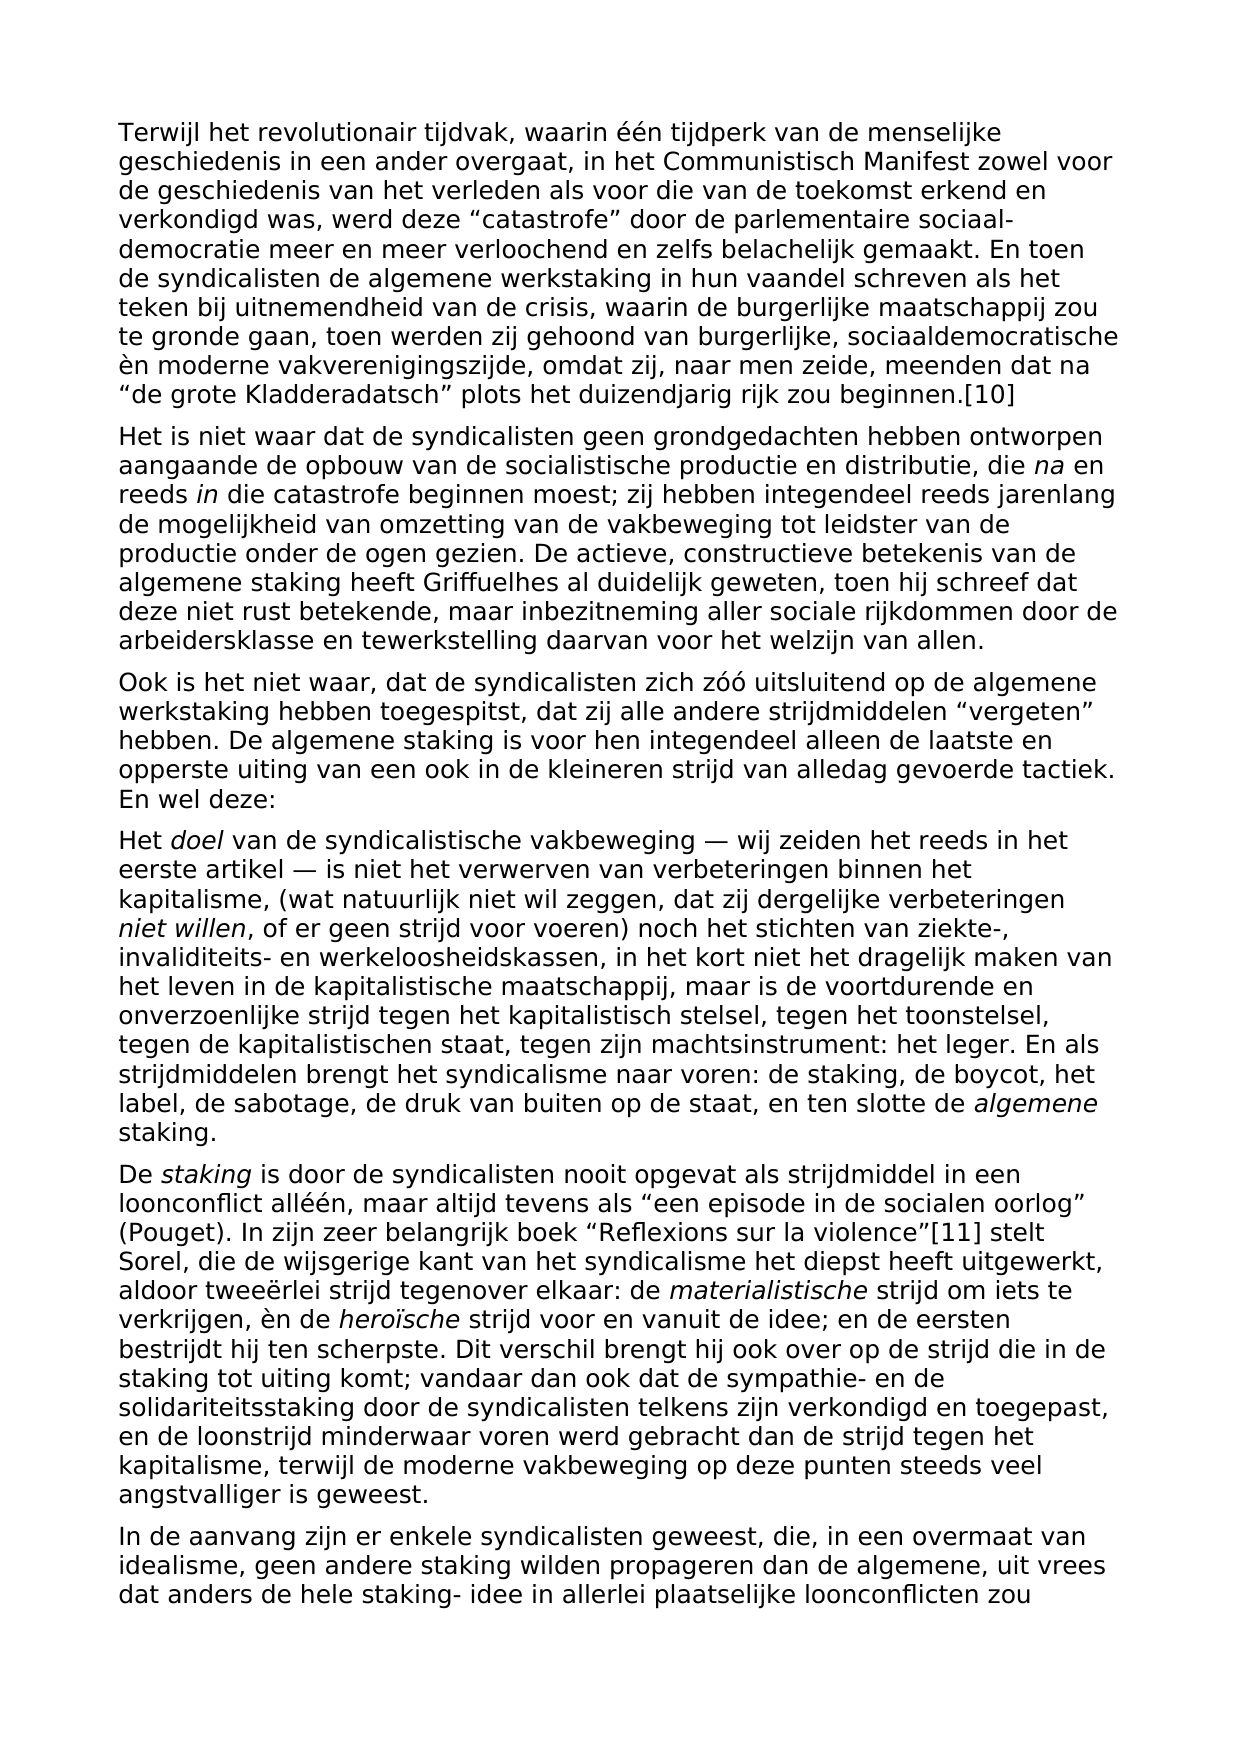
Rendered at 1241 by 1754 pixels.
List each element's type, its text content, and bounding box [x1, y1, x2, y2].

text De staking is door de syndicalisten nooit opgevat als strijdmiddel in een loonconflict alléén, maar altijd tevens als “een episode in de socialen oorlog” (Pouget). In zijn zeer belangrijk boek “Reflexions sur la violence”[11] stelt Sorel, die de wijsgerige kant van het syndicalisme het diepst heeft uitgewerkt, aldoor tweeërlei strijd tegenover elkaar: de materialistische strijd om iets te verkrijgen, èn de heroïsche strijd voor en vanuit de idee; en de eersten bestrijdt hij ten scherpste. Dit verschil brengt hij ook over op de strijd die in de staking tot uiting komt; vandaar dan ook dat de sympathie- en de solidariteitsstaking door de syndicalisten telkens zijn verkondigd en toegepast, en de loonstrijd minderwaar voren werd gebracht dan de strijd tegen het kapitalisme, terwijl de moderne vakbeweging op deze punten steeds veel angstvalliger is geweest. [118, 1160, 1122, 1510]
text Het is niet waar dat de syndicalisten geen grondgedachten hebben ontworpen aangaande de opbouw van de socialistische productie en distributie, die na en reeds in die catastrofe beginnen moest; zij hebben integendeel reeds jarenlang de mogelijkheid van omzetting van de vakbeweging tot leidster van de productie onder de ogen gezien. De actieve, constructieve betekenis van de algemene staking heeft Griffuelhes al duidelijk geweten, toen hij schreef dat deze niet rust betekende, maar inbezitneming aller sociale rijkdommen door de arbeidersklasse en tewerkstelling daarvan voor het welzijn van allen. [118, 422, 1122, 656]
text Het doel van de syndicalistische vakbeweging — wij zeiden het reeds in het eerste artikel — is niet het verwerven van verbeteringen binnen het kapitalisme, (wat natuurlijk niet wil zeggen, dat zij dergelijke verbeteringen niet willen, of er geen strijd voor voeren) noch het stichten van ziekte-, invaliditeits- en werkeloosheidskassen, in het kort niet het dragelijk maken van het leven in de kapitalistische maatschappij, maar is de voortdurende en onverzoenlijke strijd tegen het kapitalistisch stelsel, tegen het toonstelsel, tegen de kapitalistischen staat, tegen zijn machtsinstrument: het leger. En als strijdmiddelen brengt het syndicalisme naar voren: de staking, de boycot, het label, de sabotage, de druk van buiten op de staat, en ten slotte de algemene staking. [118, 826, 1122, 1147]
text Terwijl het revolutionair tijdvak, waarin één tijdperk van de menselijke geschiedenis in een ander overgaat, in het Communistisch Manifest zowel voor de geschiedenis van het verleden als voor die van de toekomst erkend en verkondigd was, werd deze “catastrofe” door de parlementaire sociaal-democratie meer en meer verloochend en zelfs belachelijk gemaakt. En toen de syndicalisten de algemene werkstaking in hun vaandel schreven als het teken bij uitnemendheid van de crisis, waarin de burgerlijke maatschappij zou te gronde gaan, toen werden zij gehoond van burgerlijke, sociaaldemocratische èn moderne vakverenigingszijde, omdat zij, naar men zeide, meenden dat na “de grote Kladderadatsch” plots het duizendjarig rijk zou beginnen.[10] [118, 118, 1122, 410]
text In de aanvang zijn er enkele syndicalisten geweest, die, in een overmaat van idealisme, geen andere staking wilden propageren dan de algemene, uit vrees dat anders de hele staking- idee in allerlei plaatselijke loonconflicten zou [118, 1522, 1122, 1610]
text Ook is het niet waar, dat de syndicalisten zich zóó uitsluitend op de algemene werkstaking hebben toegespitst, dat zij alle andere strijdmiddelen “vergeten” hebben. De algemene staking is voor hen integendeel alleen de laatste en opperste uiting van een ook in de kleineren strijd van alledag gevoerde tactiek. En wel deze: [118, 668, 1122, 814]
